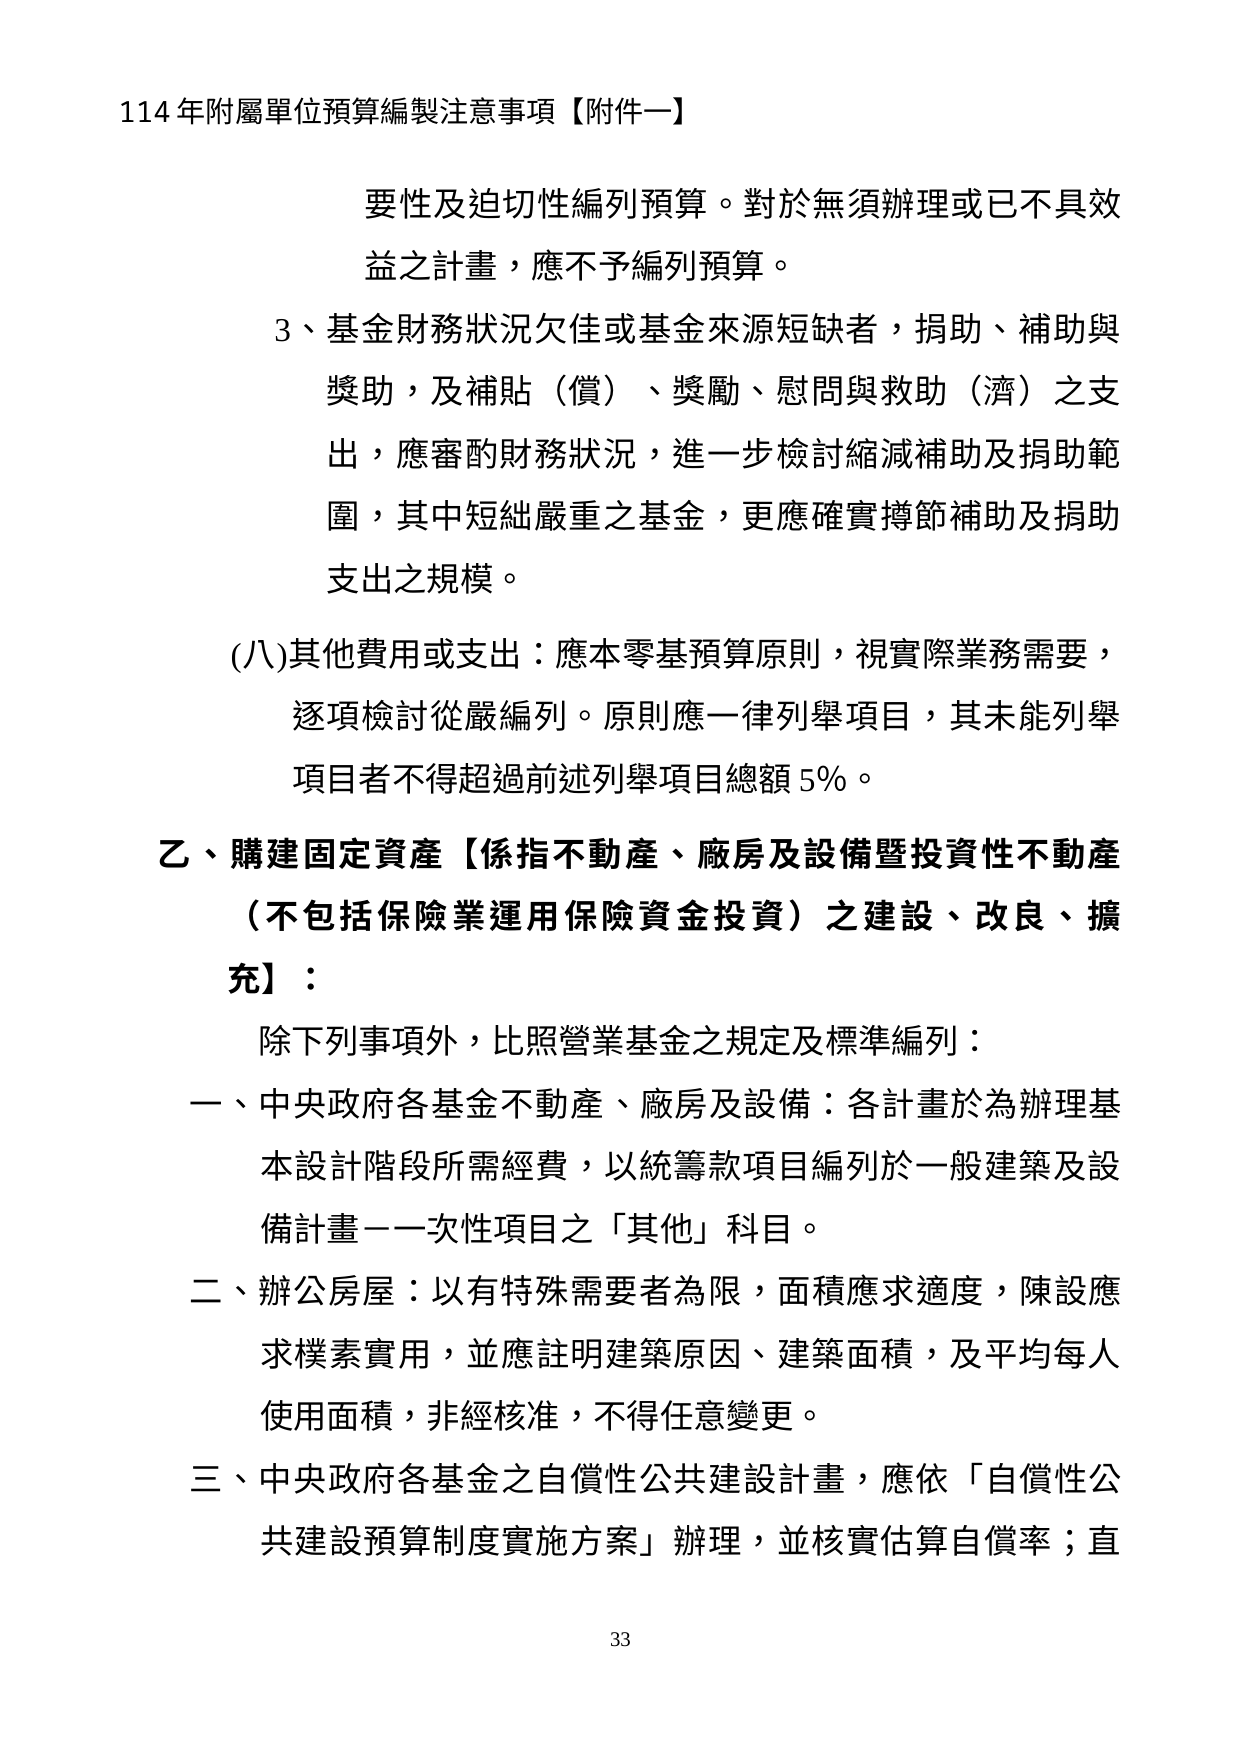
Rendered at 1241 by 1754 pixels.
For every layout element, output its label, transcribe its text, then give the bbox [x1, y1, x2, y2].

text 除下列事項外，比照營業基金之規定及標準編列： [192, 997, 1122, 1060]
text 一、中央政府各基金不動產、廠房及設備：各計畫於為辦理基本設計階段所需經費，以統籌款項目編列於一般建築及設備計畫－一次性項目之「其他」科目。 [189, 1060, 1122, 1247]
text 3、基金財務狀況欠佳或基金來源短缺者，捐助、補助與獎助，及補貼（償）、獎勵、慰問與救助（濟）之支出，應審酌財務狀況，進一步檢討縮減補助及捐助範圍，其中短絀嚴重之基金，更應確實撙節補助及捐助支出之規模。 [274, 285, 1122, 597]
text (八)其他費用或支出：應本零基預算原則，視實際業務需要，逐項檢討從嚴編列。原則應一律列舉項目，其未能列舉項目者不得超過前述列舉項目總額5％。 [230, 610, 1122, 797]
text 二、辦公房屋：以有特殊需要者為限，面積應求適度，陳設應求樸素實用，並應註明建築原因、建築面積，及平均每人使用面積，非經核准，不得任意變更。 [189, 1247, 1122, 1435]
text 三、中央政府各基金之自償性公共建設計畫，應依「自償性公共建設預算制度實施方案」辦理，並核實估算自償率；直 [189, 1435, 1122, 1560]
text 乙、購建固定資產【係指不動產、廠房及設備暨投資性不動產（不包括保險業運用保險資金投資）之建設、改良、擴充】： [158, 810, 1122, 997]
text 要性及迫切性編列預算。對於無須辦理或已不具效益之計畫，應不予編列預算。 [325, 160, 1122, 285]
